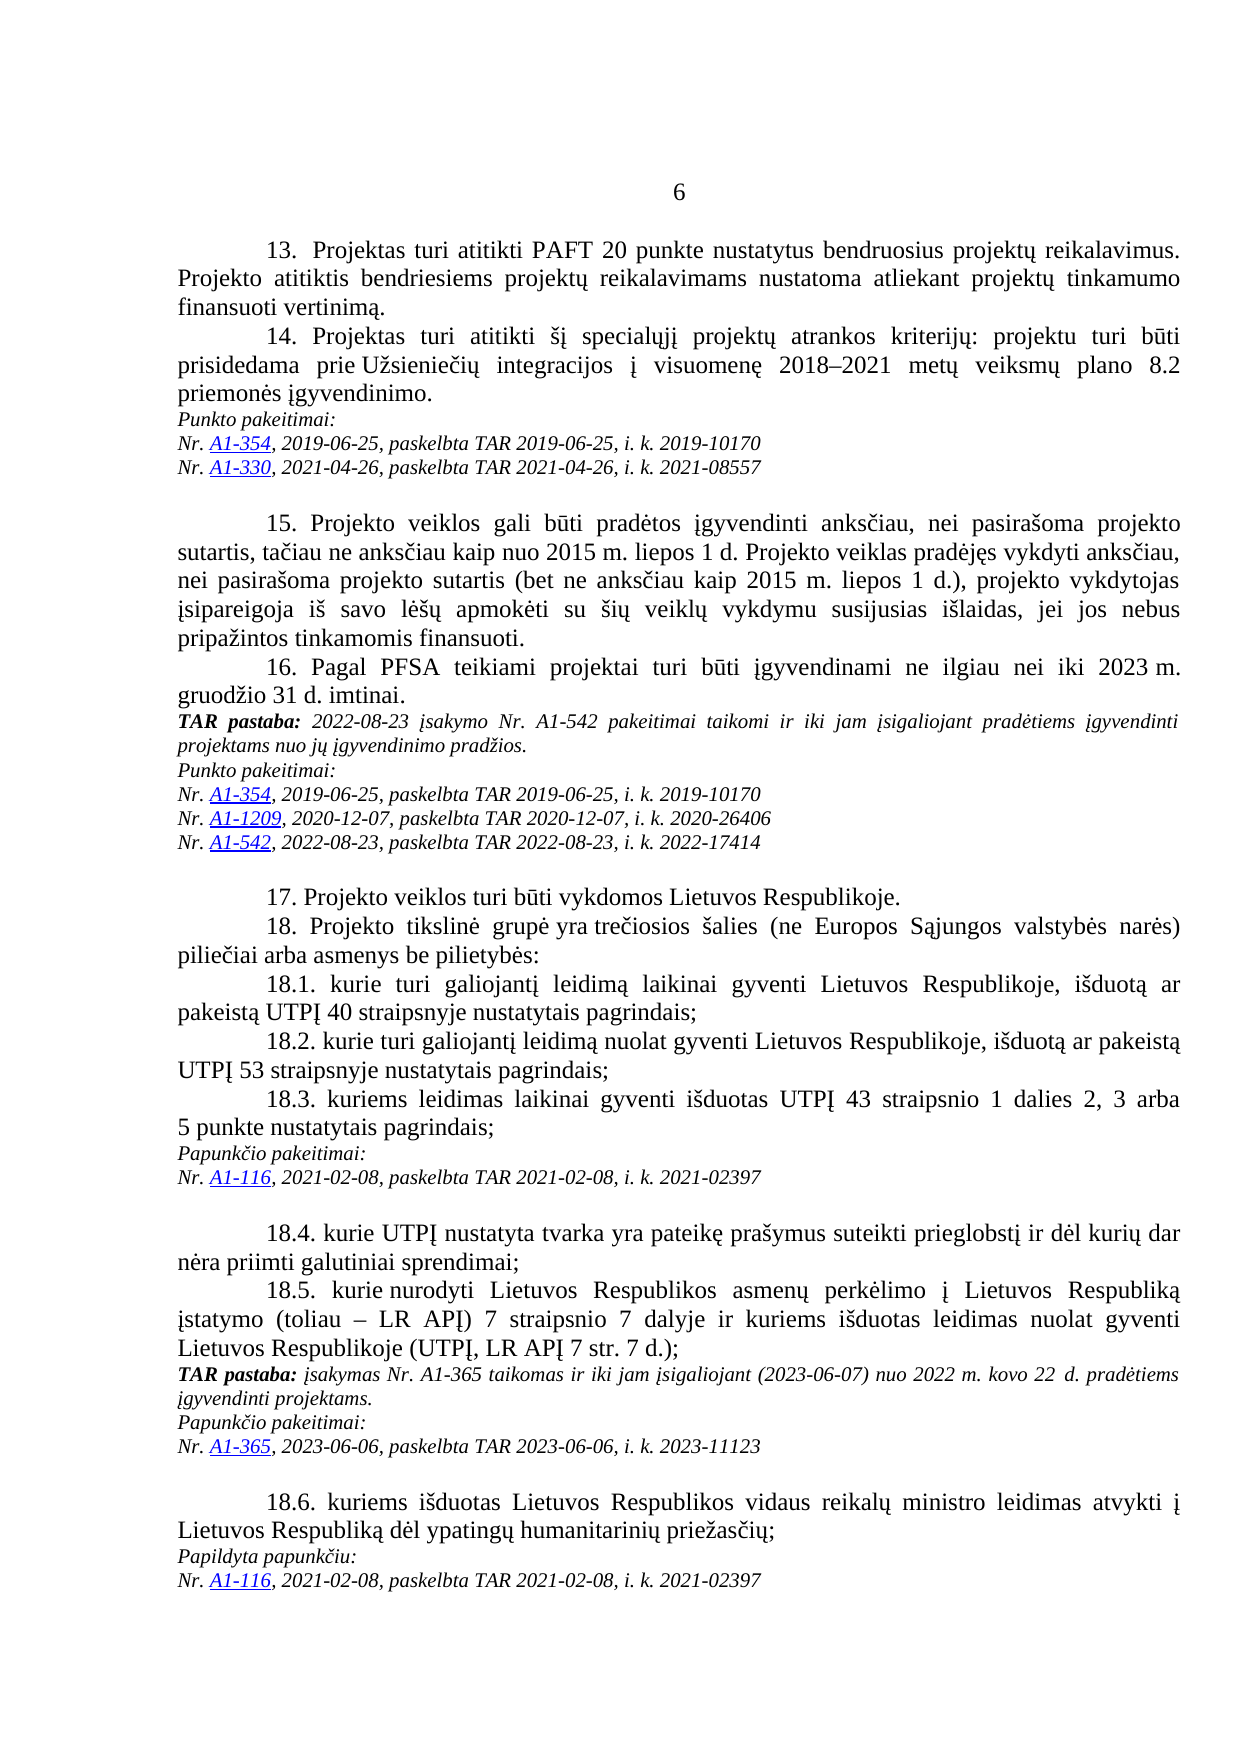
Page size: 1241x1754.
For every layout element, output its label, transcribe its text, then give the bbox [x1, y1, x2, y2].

text 18. Projekto tikslinė grupė yra trečiosios šalies (ne Europos Sąjungos valstybės narės) piliečiai arba asmenys be pilietybės: [177, 911, 1181, 969]
text 18.1. kurie turi galiojantį leidimą laikinai gyventi Lietuvos Respublikoje, išduotą ar pakeistą UTPĮ 40 straipsnyje nustatytais pagrindais; [177, 969, 1181, 1026]
text 18.3. kuriems leidimas laikinai gyventi išduotas UTPĮ 43 straipsnio 1 dalies 2, 3 arba 5 punkte nustatytais pagrindais; [177, 1084, 1181, 1141]
text 18.2. kurie turi galiojantį leidimą nuolat gyventi Lietuvos Respublikoje, išduotą ar pakeistą UTPĮ 53 straipsnyje nustatytais pagrindais; [177, 1026, 1181, 1084]
text 18.6. kuriems išduotas Lietuvos Respublikos vidaus reikalų ministro leidimas atvykti į Lietuvos Respubliką dėl ypatingų humanitarinių priežasčių; [177, 1487, 1181, 1544]
text Nr. A1-354, 2019-06-25, paskelbta TAR 2019-06-25, i. k. 2019-10170 [177, 782, 1181, 806]
text Nr. A1-116, 2021-02-08, paskelbta TAR 2021-02-08, i. k. 2021-02397 [177, 1165, 1181, 1189]
text 17. Projekto veiklos turi būti vykdomos Lietuvos Respublikoje. [177, 882, 1181, 911]
text Nr. A1-330, 2021-04-26, paskelbta TAR 2021-04-26, i. k. 2021-08557 [177, 455, 1181, 479]
text Nr. A1-116, 2021-02-08, paskelbta TAR 2021-02-08, i. k. 2021-02397 [177, 1568, 1181, 1592]
text Papunkčio pakeitimai: [177, 1410, 1181, 1434]
text Punkto pakeitimai: [177, 757, 1181, 782]
text 16. Pagal PFSA teikiami projektai turi būti įgyvendinami ne ilgiau nei iki 2023 m. gruodžio 31 d. imtinai. [177, 652, 1181, 709]
text Punkto pakeitimai: [177, 407, 1181, 431]
text 15. Projekto veiklos gali būti pradėtos įgyvendinti anksčiau, nei pasirašoma projekto sutartis, tačiau ne anksčiau kaip nuo 2015 m. liepos 1 d. Projekto veiklas pradėjęs vykdyti anksčiau, nei pasirašoma projekto sutartis (bet ne anksčiau kaip 2015 m. liepos 1 d.), projekto vykdytojas įsipareigoja iš savo lėšų apmokėti su šių veiklų vykdymu susijusias išlaidas, jei jos nebus pripažintos tinkamomis finansuoti. [177, 508, 1181, 652]
text Nr. A1-365, 2023-06-06, paskelbta TAR 2023-06-06, i. k. 2023-11123 [177, 1434, 1181, 1458]
text TAR pastaba: 2022-08-23 įsakymo Nr. A1-542 pakeitimai taikomi ir iki jam įsigaliojant pradėtiems įgyvendinti projektams nuo jų įgyvendinimo pradžios. [177, 709, 1181, 757]
text 13. Projektas turi atitikti PAFT 20 punkte nustatytus bendruosius projektų reikalavimus. Projekto atitiktis bendriesiems projektų reikalavimams nustatoma atliekant projektų tinkamumo finansuoti vertinimą. [177, 235, 1181, 321]
text 18.5. kurie nurodyti Lietuvos Respublikos asmenų perkėlimo į Lietuvos Respubliką įstatymo (toliau – LR APĮ) 7 straipsnio 7 dalyje ir kuriems išduotas leidimas nuolat gyventi Lietuvos Respublikoje (UTPĮ, LR APĮ 7 str. 7 d.); [177, 1276, 1181, 1362]
text TAR pastaba: įsakymas Nr. A1-365 taikomas ir iki jam įsigaliojant (2023-06-07) nuo 2022 m. kovo 22 d. pradėtiems įgyvendinti projektams. [177, 1362, 1181, 1410]
text Nr. A1-354, 2019-06-25, paskelbta TAR 2019-06-25, i. k. 2019-10170 [177, 431, 1181, 455]
text Papunkčio pakeitimai: [177, 1141, 1181, 1165]
text Papildyta papunkčiu: [177, 1544, 1181, 1568]
text 14. Projektas turi atitikti šį specialųjį projektų atrankos kriterijų: projektu turi būti prisidedama prie Užsieniečių integracijos į visuomenę 2018–2021 metų veiksmų plano 8.2 priemonės įgyvendinimo. [177, 321, 1181, 407]
text Nr. A1-1209, 2020-12-07, paskelbta TAR 2020-12-07, i. k. 2020-26406 [177, 806, 1181, 830]
text Nr. A1-542, 2022-08-23, paskelbta TAR 2022-08-23, i. k. 2022-17414 [177, 830, 1181, 854]
text 18.4. kurie UTPĮ nustatyta tvarka yra pateikę prašymus suteikti prieglobstį ir dėl kurių dar nėra priimti galutiniai sprendimai; [177, 1218, 1181, 1276]
